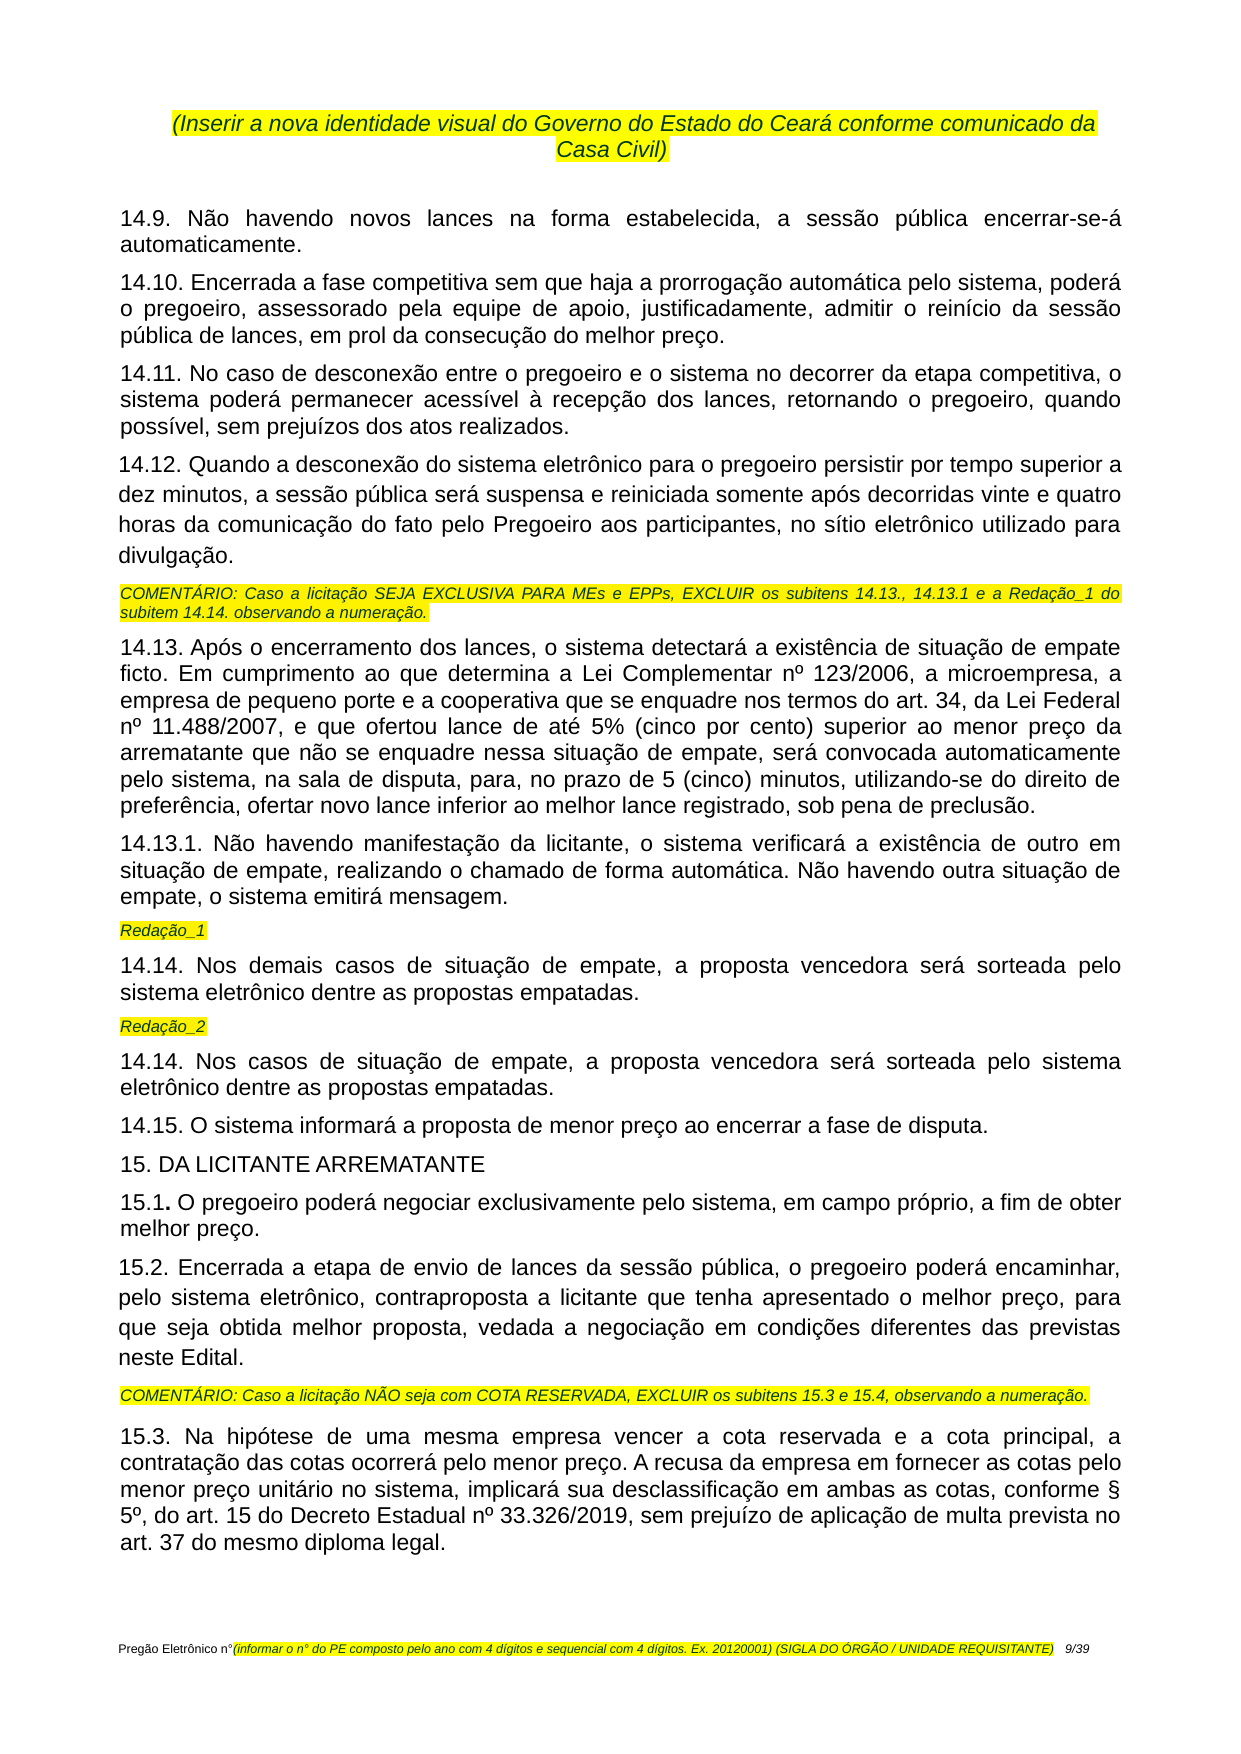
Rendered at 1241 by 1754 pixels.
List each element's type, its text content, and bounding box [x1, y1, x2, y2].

text 14.15. O sistema informará a proposta de menor preço ao encerrar a fase de disputa. [120, 1112, 1122, 1139]
text 14.9. Não havendo novos lances na forma estabelecida, a sessão pública encerrar-se-á automaticamente. [120, 204, 1122, 257]
text 15. DA LICITANTE ARREMATANTE [120, 1151, 1122, 1177]
text 15.3. Na hipótese de uma mesma empresa vencer a cota reservada e a cota principal, a contratação das cotas ocorrerá pelo menor preço. A recusa da empresa em fornecer as cotas pelo menor preço unitário no sistema, implicará sua desclassificação em ambas as cotas, conforme § 5º, do art. 15 do Decreto Estadual nº 33.326/2019, sem prejuízo de aplicação de multa prevista no art. 37 do mesmo diploma legal. [120, 1423, 1122, 1555]
list 15.2. Encerrada a etapa de envio de lances da sessão pública, o pregoeiro poderá encaminhar, pelo sistema eletrônico, contraproposta a licitante que tenha apresentado o melhor preço, para que seja obtida melhor proposta, vedada a negociação em condições diferentes das previstas neste Edital. [118, 1253, 1122, 1370]
text Redação_2 [120, 1017, 1122, 1036]
text 14.14. Nos casos de situação de empate, a proposta vencedora será sorteada pelo sistema eletrônico dentre as propostas empatadas. [120, 1048, 1122, 1101]
text COMENTÁRIO: Caso a licitação SEJA EXCLUSIVA PARA MEs e EPPs, EXCLUIR os subitens 14.13., 14.13.1 e a Redação_1 do subitem 14.14. observando a numeração. [120, 584, 1122, 622]
text 14.13.1. Não havendo manifestação da licitante, o sistema verificará a existência de outro em situação de empate, realizando o chamado de forma automática. Não havendo outra situação de empate, o sistema emitirá mensagem. [120, 830, 1122, 909]
text 14.13. Após o encerramento dos lances, o sistema detectará a existência de situação de empate ficto. Em cumprimento ao que determina a Lei Complementar nº 123/2006, a microempresa, a empresa de pequeno porte e a cooperativa que se enquadre nos termos do art. 34, da Lei Federal nº 11.488/2007, e que ofertou lance de até 5% (cinco por cento) superior ao menor preço da arrematante que não se enquadre nessa situação de empate, será convocada automaticamente pelo sistema, na sala de disputa, para, no prazo de 5 (cinco) minutos, utilizando-se do direito de preferência, ofertar novo lance inferior ao melhor lance registrado, sob pena de preclusão. [120, 634, 1122, 818]
text 14.10. Encerrada a fase competitiva sem que haja a prorrogação automática pelo sistema, poderá o pregoeiro, assessorado pela equipe de apoio, justificadamente, admitir o reinício da sessão pública de lances, em prol da consecução do melhor preço. [120, 269, 1122, 348]
text COMENTÁRIO: Caso a licitação NÃO seja com COTA RESERVADA, EXCLUIR os subitens 15.3 e 15.4, observando a numeração. [120, 1386, 1122, 1405]
text Redação_1 [120, 921, 1122, 940]
text 15.1. O pregoeiro poderá negociar exclusivamente pelo sistema, em campo próprio, a fim de obter melhor preço. [120, 1189, 1122, 1242]
text 14.14. Nos demais casos de situação de empate, a proposta vencedora será sorteada pelo sistema eletrônico dentre as propostas empatadas. [120, 952, 1122, 1005]
list 14.12. Quando a desconexão do sistema eletrônico para o pregoeiro persistir por tempo superior a dez minutos, a sessão pública será suspensa e reiniciada somente após decorridas vinte e quatro horas da comunicação do fato pelo Pregoeiro aos participantes, no sítio eletrônico utilizado para divulgação. [118, 451, 1122, 568]
text 14.11. No caso de desconexão entre o pregoeiro e o sistema no decorrer da etapa competitiva, o sistema poderá permanecer acessível à recepção dos lances, retornando o pregoeiro, quando possível, sem prejuízos dos atos realizados. [120, 360, 1122, 439]
